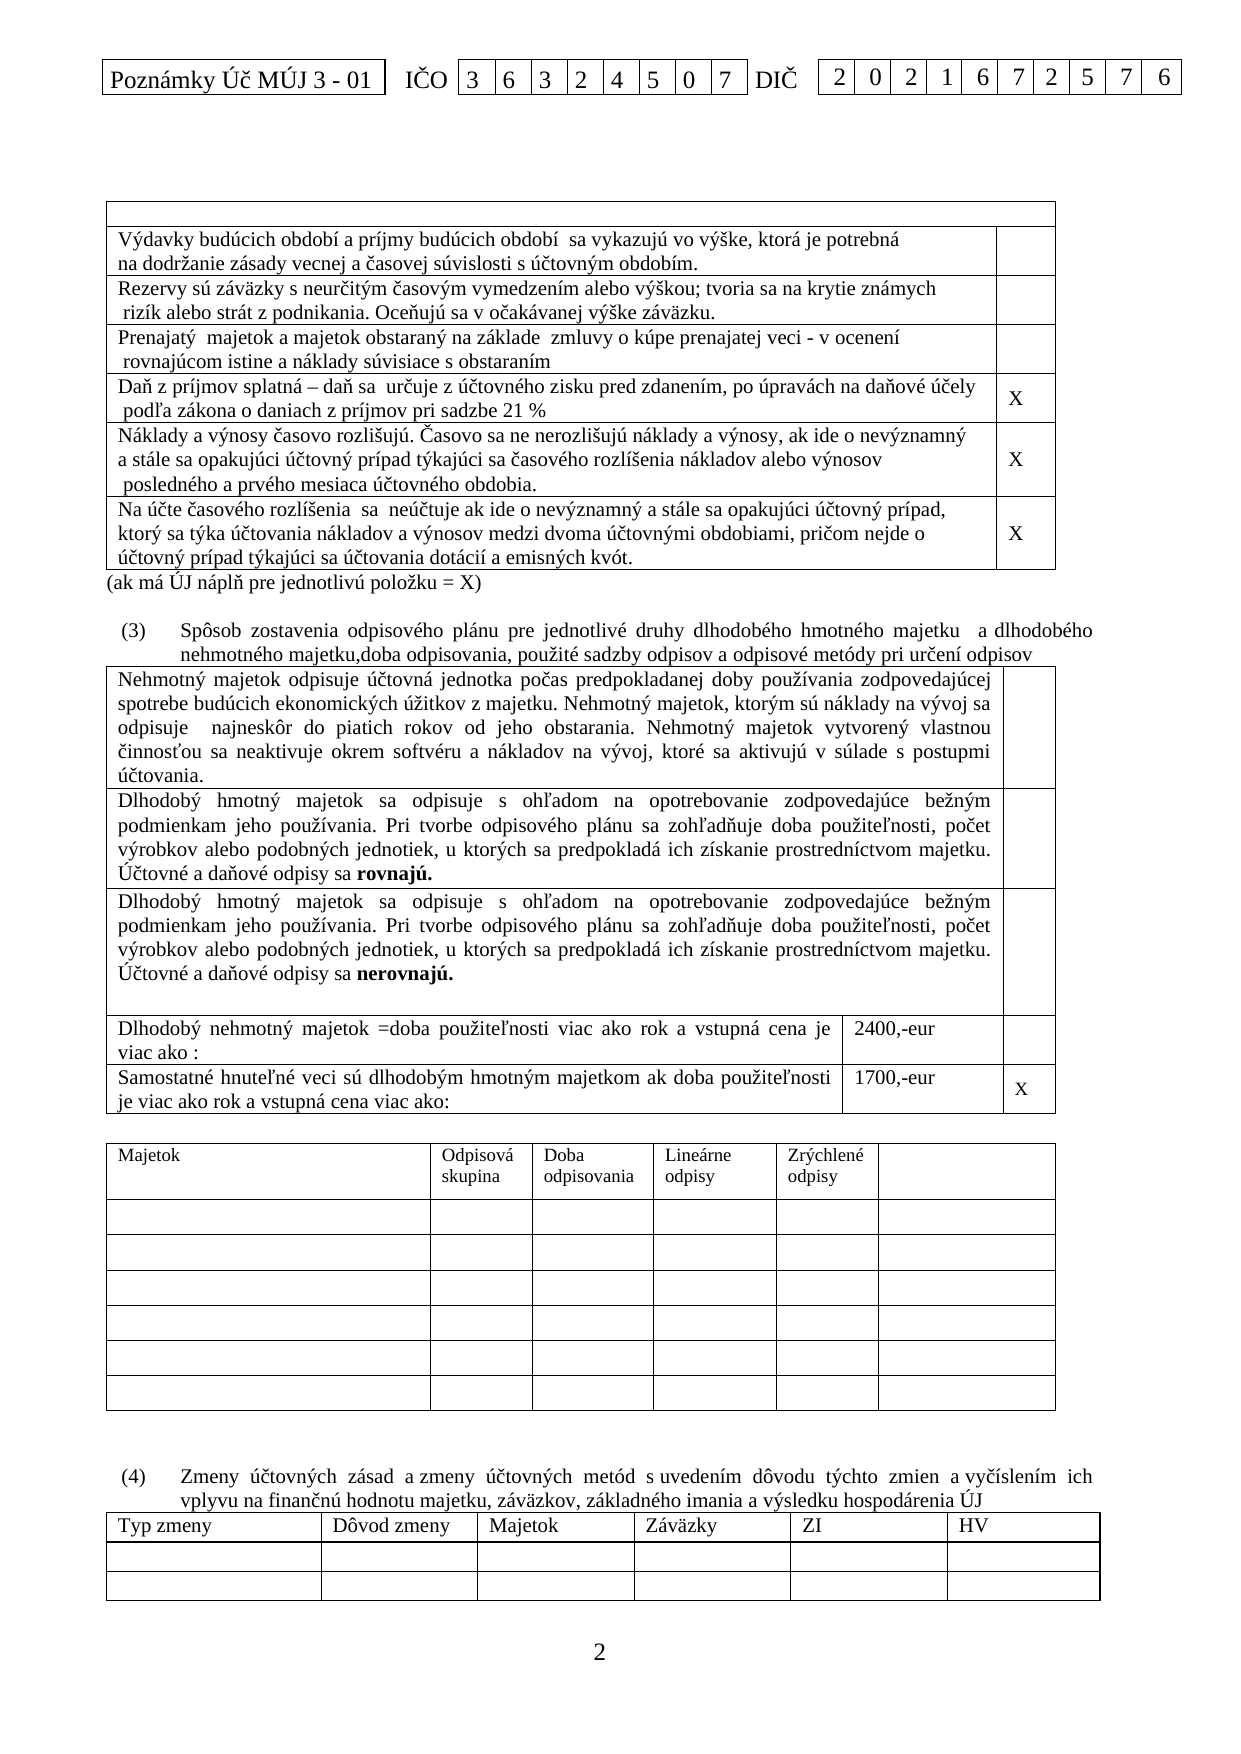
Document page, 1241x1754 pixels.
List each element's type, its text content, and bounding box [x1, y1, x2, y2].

table_cell [107, 1306, 430, 1340]
table_cell [431, 1341, 532, 1375]
table_header [1004, 667, 1055, 787]
table_cell Dlhodobý hmotný majetok sa odpisuje s ohľadom na opotrebovanie zodpovedajúce bežným podmienkam jeho používania. Pri tvorbe odpisového plánu sa zohľadňuje doba použiteľnosti, počet výrobkov alebo podobných jednotiek, u ktorých sa predpokladá ich získanie prostredníctvom majetku. Účtovné a daňové odpisy sa nerovnajú. [107, 889, 1003, 1014]
table_cell [635, 1543, 790, 1571]
table_header Typ zmeny [107, 1513, 321, 1541]
table_header Záväzky [635, 1513, 790, 1541]
table_cell [322, 1543, 477, 1571]
table_header HV [948, 1513, 1099, 1541]
table_cell [431, 1200, 532, 1234]
table_cell [107, 1572, 321, 1600]
table_cell 2400,-eur [843, 1016, 1003, 1064]
table_cell [777, 1341, 878, 1375]
table_cell [478, 1543, 634, 1571]
table_cell [879, 1271, 1055, 1304]
table_header Nehmotný majetok odpisuje účtovná jednotka počas predpokladanej doby používania zodpovedajúcej spotrebe budúcich ekonomických úžitkov z majetku. Nehmotný majetok, ktorým sú náklady na vývoj sa odpisuje najneskôr do piatich rokov od jeho obstarania. Nehmotný majetok vytvorený vlastnou činnosťou sa neaktivuje okrem softvéru a nákladov na vývoj, ktoré sa aktivujú v súlade s postupmi účtovania. [107, 667, 1003, 787]
table_cell [879, 1200, 1055, 1234]
table_cell [107, 1341, 430, 1375]
table_cell X [997, 497, 1055, 569]
table_cell [879, 1341, 1055, 1375]
table_cell Daň z príjmov splatná – daň sa určuje z účtovného zisku pred zdanením, po úpravách na daňové účely podľa zákona o daniach z príjmov pri sadzbe 21 % [107, 374, 996, 422]
table_cell [654, 1306, 776, 1340]
table_cell Prenajatý majetok a majetok obstaraný na základe zmluvy o kúpe prenajatej veci - v ocenení rovnajúcom istine a náklady súvisiace s obstaraním [107, 325, 996, 373]
table_cell [431, 1306, 532, 1340]
table_cell [533, 1306, 653, 1340]
table_header Majetok [107, 1144, 430, 1199]
table_cell Výdavky budúcich období a príjmy budúcich období sa vykazujú vo výške, ktorá je potrebná na dodržanie zásady vecnej a časovej súvislosti s účtovným obdobím. [107, 227, 996, 275]
table_cell [533, 1341, 653, 1375]
table_cell [1004, 1016, 1055, 1064]
table_cell [107, 1543, 321, 1571]
table_cell [107, 1200, 430, 1234]
table_cell [879, 1376, 1055, 1410]
table_cell [777, 1376, 878, 1410]
table_header Lineárne odpisy [654, 1144, 776, 1199]
table_cell [654, 1235, 776, 1269]
table_cell [997, 325, 1055, 373]
table_cell [777, 1200, 878, 1234]
table_cell X [997, 374, 1055, 422]
table_cell [879, 1306, 1055, 1340]
table_cell [431, 1235, 532, 1269]
table_cell [533, 1200, 653, 1234]
list Zmeny účtovných zásad a zmeny účtovných metód s uvedením dôvodu týchto zmien a vyčíslením ich vplyvu na finančnú hodnotu majetku, záväzkov, základného imania a výsledku hospodárenia ÚJ [121, 1464, 1092, 1512]
table_header Odpisová skupina [431, 1144, 532, 1199]
table_cell [107, 1271, 430, 1304]
table_cell [879, 1235, 1055, 1269]
table_cell [777, 1271, 878, 1304]
table_cell [107, 1376, 430, 1410]
table_cell [533, 1235, 653, 1269]
table_cell [791, 1572, 947, 1600]
table_cell Rezervy sú záväzky s neurčitým časovým vymedzením alebo výškou; tvoria sa na krytie známych rizík alebo strát z podnikania. Oceňujú sa v očakávanej výške záväzku. [107, 276, 996, 324]
table_header ZI [791, 1513, 947, 1541]
table_cell [1004, 889, 1055, 1014]
table_cell [533, 1271, 653, 1304]
table_cell X [997, 423, 1055, 496]
table_header [879, 1144, 1055, 1199]
table_header Doba odpisovania [533, 1144, 653, 1199]
table_cell [478, 1572, 634, 1600]
table_cell [654, 1341, 776, 1375]
table_cell 1700,-eur [843, 1065, 1003, 1113]
table_cell [654, 1200, 776, 1234]
table_header [107, 202, 1055, 226]
text (ak má ÚJ náplň pre jednotlivú položku = X) [106, 570, 1092, 594]
table_cell [997, 227, 1055, 275]
table_cell [1004, 789, 1055, 888]
table_cell [107, 1235, 430, 1269]
table_cell [948, 1543, 1099, 1571]
table_cell Dlhodobý hmotný majetok sa odpisuje s ohľadom na opotrebovanie zodpovedajúce bežným podmienkam jeho používania. Pri tvorbe odpisového plánu sa zohľadňuje doba použiteľnosti, počet výrobkov alebo podobných jednotiek, u ktorých sa predpokladá ich získanie prostredníctvom majetku. Účtovné a daňové odpisy sa rovnajú. [107, 789, 1003, 888]
list Spôsob zostavenia odpisového plánu pre jednotlivé druhy dlhodobého hmotného majetku a dlhodobého nehmotného majetku,doba odpisovania, použité sadzby odpisov a odpisové metódy pri určení odpisov [121, 618, 1092, 666]
table_header Dôvod zmeny [322, 1513, 477, 1541]
table_cell [948, 1572, 1099, 1600]
table_cell [322, 1572, 477, 1600]
table_cell X [1004, 1065, 1055, 1113]
table_cell [777, 1306, 878, 1340]
table_cell [431, 1271, 532, 1304]
table_cell [654, 1271, 776, 1304]
table_cell [635, 1572, 790, 1600]
table_cell Samostatné hnuteľné veci sú dlhodobým hmotným majetkom ak doba použiteľnosti je viac ako rok a vstupná cena viac ako: [107, 1065, 842, 1113]
table_header Majetok [478, 1513, 634, 1541]
table_cell [791, 1543, 947, 1571]
table_cell [431, 1376, 532, 1410]
table_header Zrýchlené odpisy [777, 1144, 878, 1199]
table_cell Náklady a výnosy časovo rozlišujú. Časovo sa ne nerozlišujú náklady a výnosy, ak ide o nevýznamný a stále sa opakujúci účtovný prípad týkajúci sa časového rozlíšenia nákladov alebo výnosov posledného a prvého mesiaca účtovného obdobia. [107, 423, 996, 496]
table_cell Dlhodobý nehmotný majetok =doba použiteľnosti viac ako rok a vstupná cena je viac ako : [107, 1016, 842, 1064]
table_cell [777, 1235, 878, 1269]
table_cell [533, 1376, 653, 1410]
table_cell Na účte časového rozlíšenia sa neúčtuje ak ide o nevýznamný a stále sa opakujúci účtovný prípad, ktorý sa týka účtovania nákladov a výnosov medzi dvoma účtovnými obdobiami, pričom nejde o účtovný prípad týkajúci sa účtovania dotácií a emisných kvót. [107, 497, 996, 569]
table_cell [997, 276, 1055, 324]
table_cell [654, 1376, 776, 1410]
